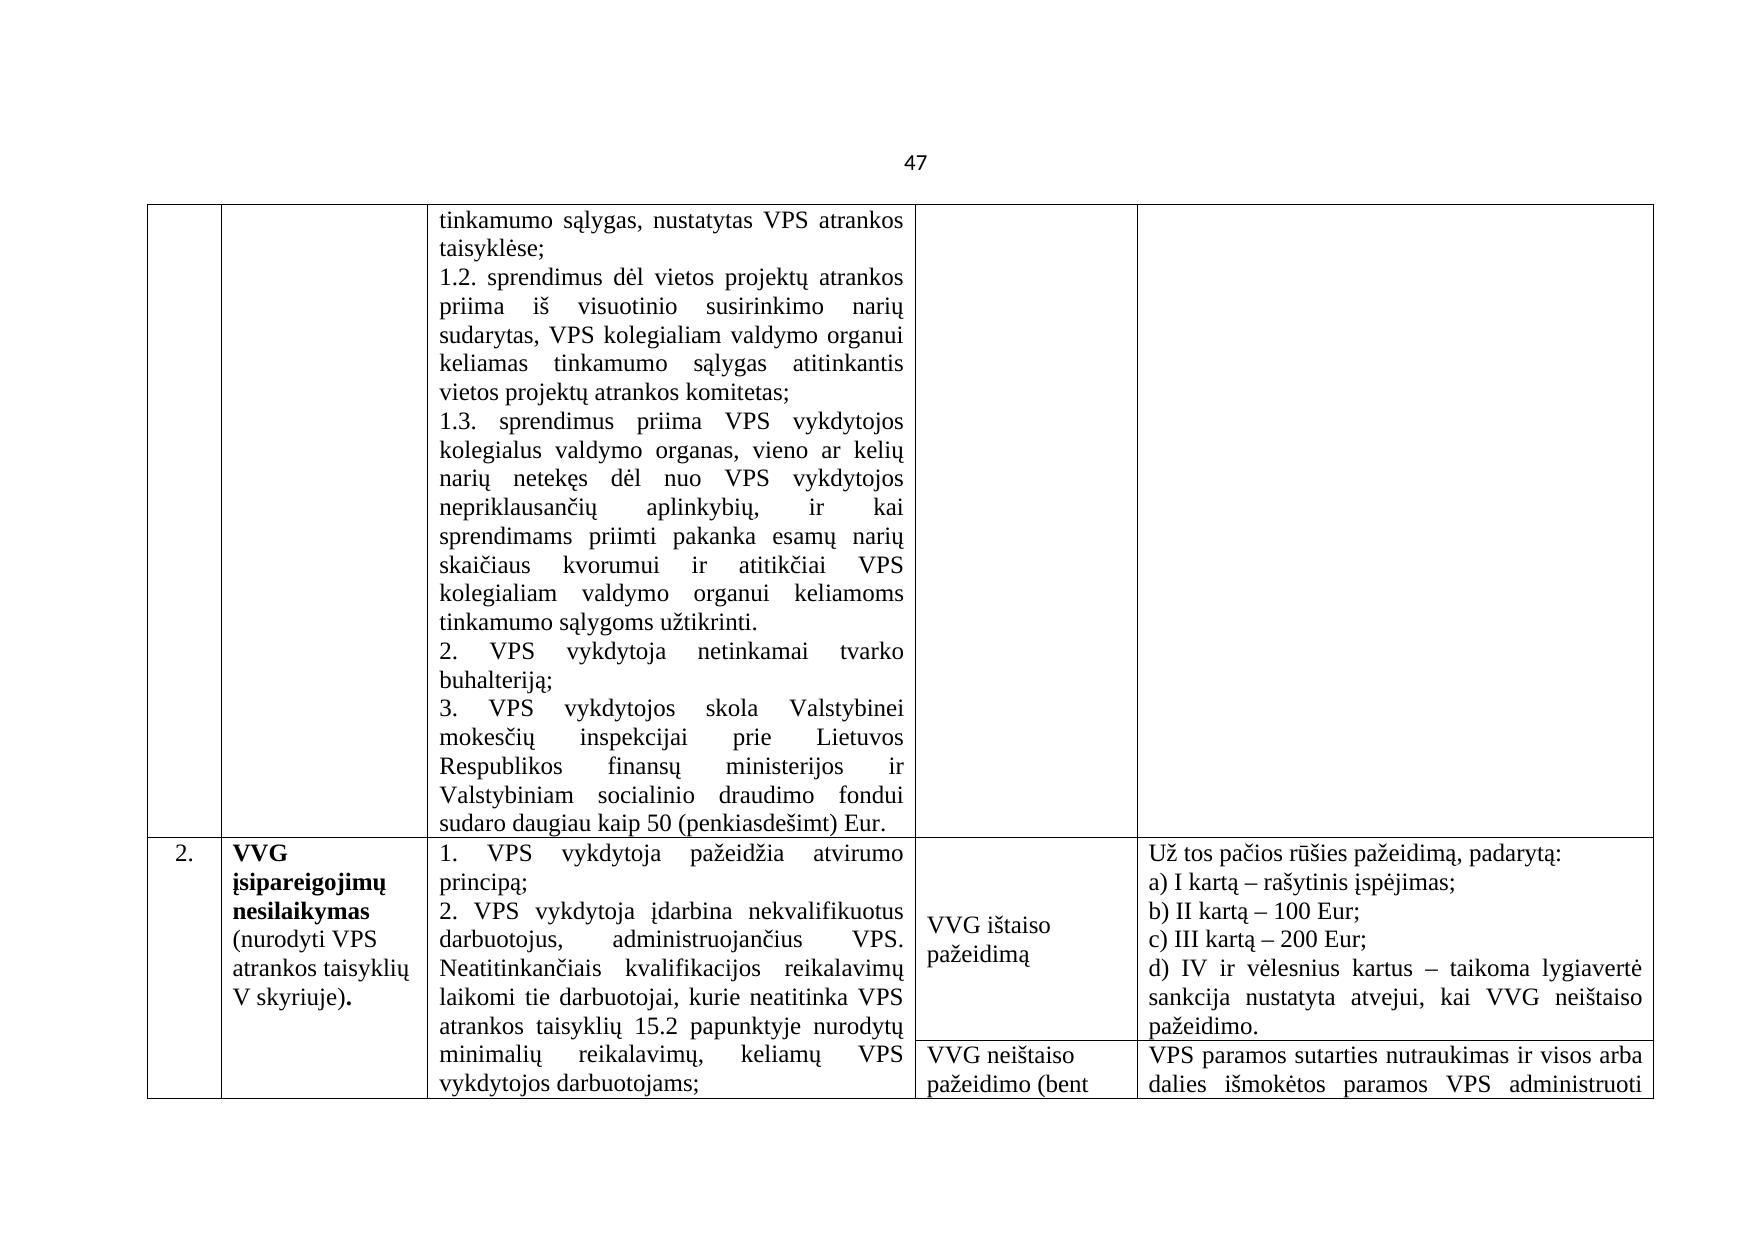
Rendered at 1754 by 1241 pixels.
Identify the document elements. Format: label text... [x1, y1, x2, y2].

table_cell VVG ištaiso pažeidimą [916, 838, 1137, 1039]
table_cell [222, 205, 427, 837]
table_cell [148, 205, 221, 837]
table_cell [916, 205, 1137, 837]
table_cell VVG įsipareigojimų nesilaikymas (nurodyti VPS atrankos taisyklių V skyriuje). [222, 838, 427, 1098]
table_cell VVG neištaiso pažeidimo (bent [916, 1041, 1137, 1098]
table_cell 2. [148, 838, 221, 1098]
table_cell tinkamumo sąlygas, nustatytas VPS atrankos taisyklėse; 1.2. sprendimus dėl vietos projektų atrankos priima iš visuotinio susirinkimo narių sudarytas, VPS kolegialiam valdymo organui keliamas tinkamumo sąlygas atitinkantis vietos projektų atrankos komitetas; 1.3. sprendimus priima VPS vykdytojos kolegialus valdymo organas, vieno ar kelių narių netekęs dėl nuo VPS vykdytojos nepriklausančių aplinkybių, ir kai sprendimams priimti pakanka esamų narių skaičiaus kvorumui ir atitikčiai VPS kolegialiam valdymo organui keliamoms tinkamumo sąlygoms užtikrinti. 2. VPS vykdytoja netinkamai tvarko buhalteriją; 3. VPS vykdytojos skola Valstybinei mokesčių inspekcijai prie Lietuvos Respublikos finansų ministerijos ir Valstybiniam socialinio draudimo fondui sudaro daugiau kaip 50 (penkiasdešimt) Eur. [428, 205, 915, 837]
table_cell Už tos pačios rūšies pažeidimą, padarytą: a) I kartą – rašytinis įspėjimas; b) II kartą – 100 Eur; c) III kartą – 200 Eur; d) IV ir vėlesnius kartus – taikoma lygiavertė sankcija nustatyta atvejui, kai VVG neištaiso pažeidimo. [1138, 838, 1653, 1039]
table_cell 1. VPS vykdytoja pažeidžia atvirumo principą; 2. VPS vykdytoja įdarbina nekvalifikuotus darbuotojus, administruojančius VPS. Neatitinkančiais kvalifikacijos reikalavimų laikomi tie darbuotojai, kurie neatitinka VPS atrankos taisyklių 15.2 papunktyje nurodytų minimalių reikalavimų, keliamų VPS vykdytojos darbuotojams; [428, 838, 915, 1098]
table_cell [1138, 205, 1653, 837]
table_cell VPS paramos sutarties nutraukimas ir visos arba dalies išmokėtos paramos VPS administruoti [1138, 1041, 1653, 1098]
